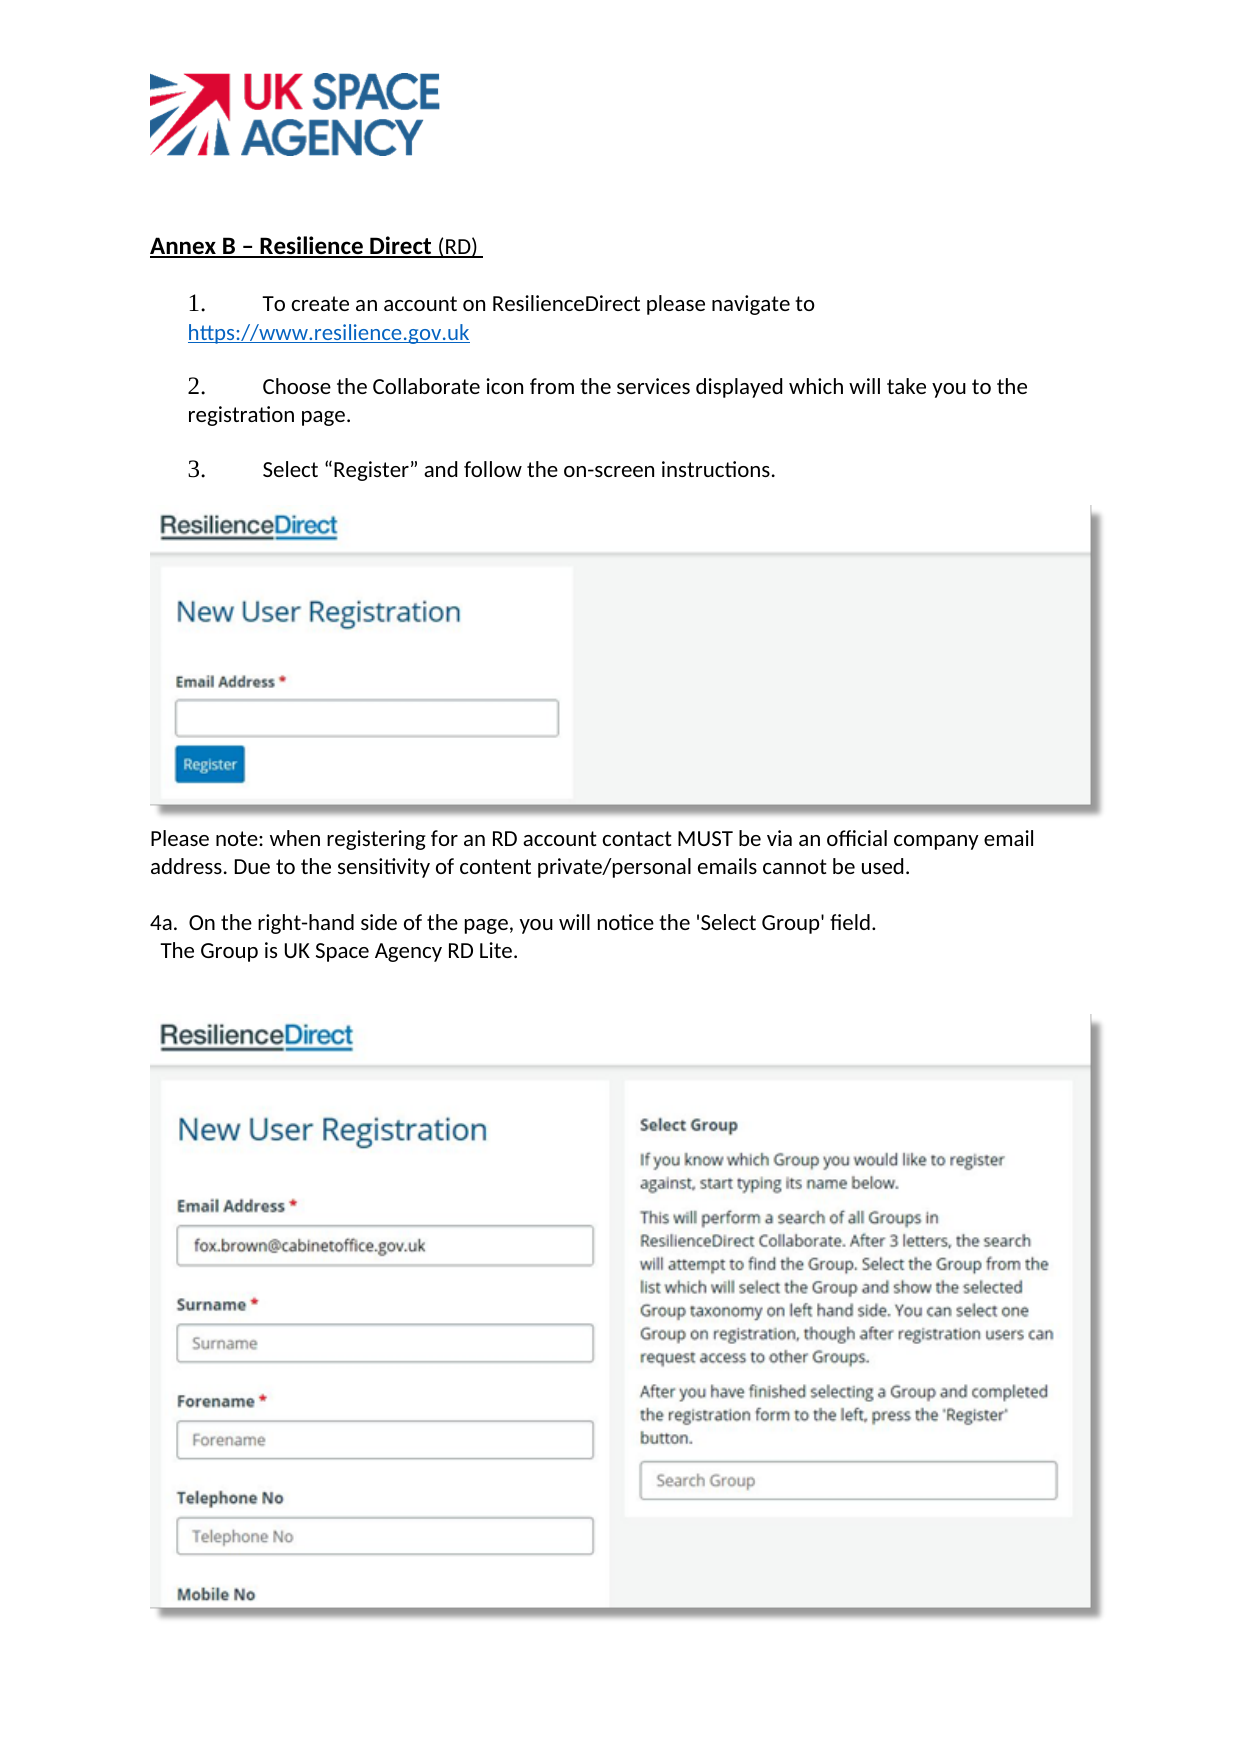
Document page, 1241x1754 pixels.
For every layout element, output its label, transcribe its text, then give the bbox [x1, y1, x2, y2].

text Please note: when registering for an RD account contact MUST be via an official company email address. Due to the sensitivity of content private/personal emails cannot be used. [150, 824, 1090, 880]
list Choose the Collaborate icon from the services displayed which will take you to the registration page. [187, 371, 1090, 428]
list To create an account on ResilienceDirect please navigate to https://www.resilience.gov.uk [187, 288, 1090, 346]
text 4a. On the right-hand side of the page, you will notice the 'Select Group' field. [150, 908, 1090, 936]
text Annex B – Resilience Direct (RD) [150, 230, 1090, 261]
list Select “Register” and follow the on-screen instructions. [187, 454, 1090, 483]
text The Group is UK Space Agency RD Lite. [150, 936, 1090, 964]
